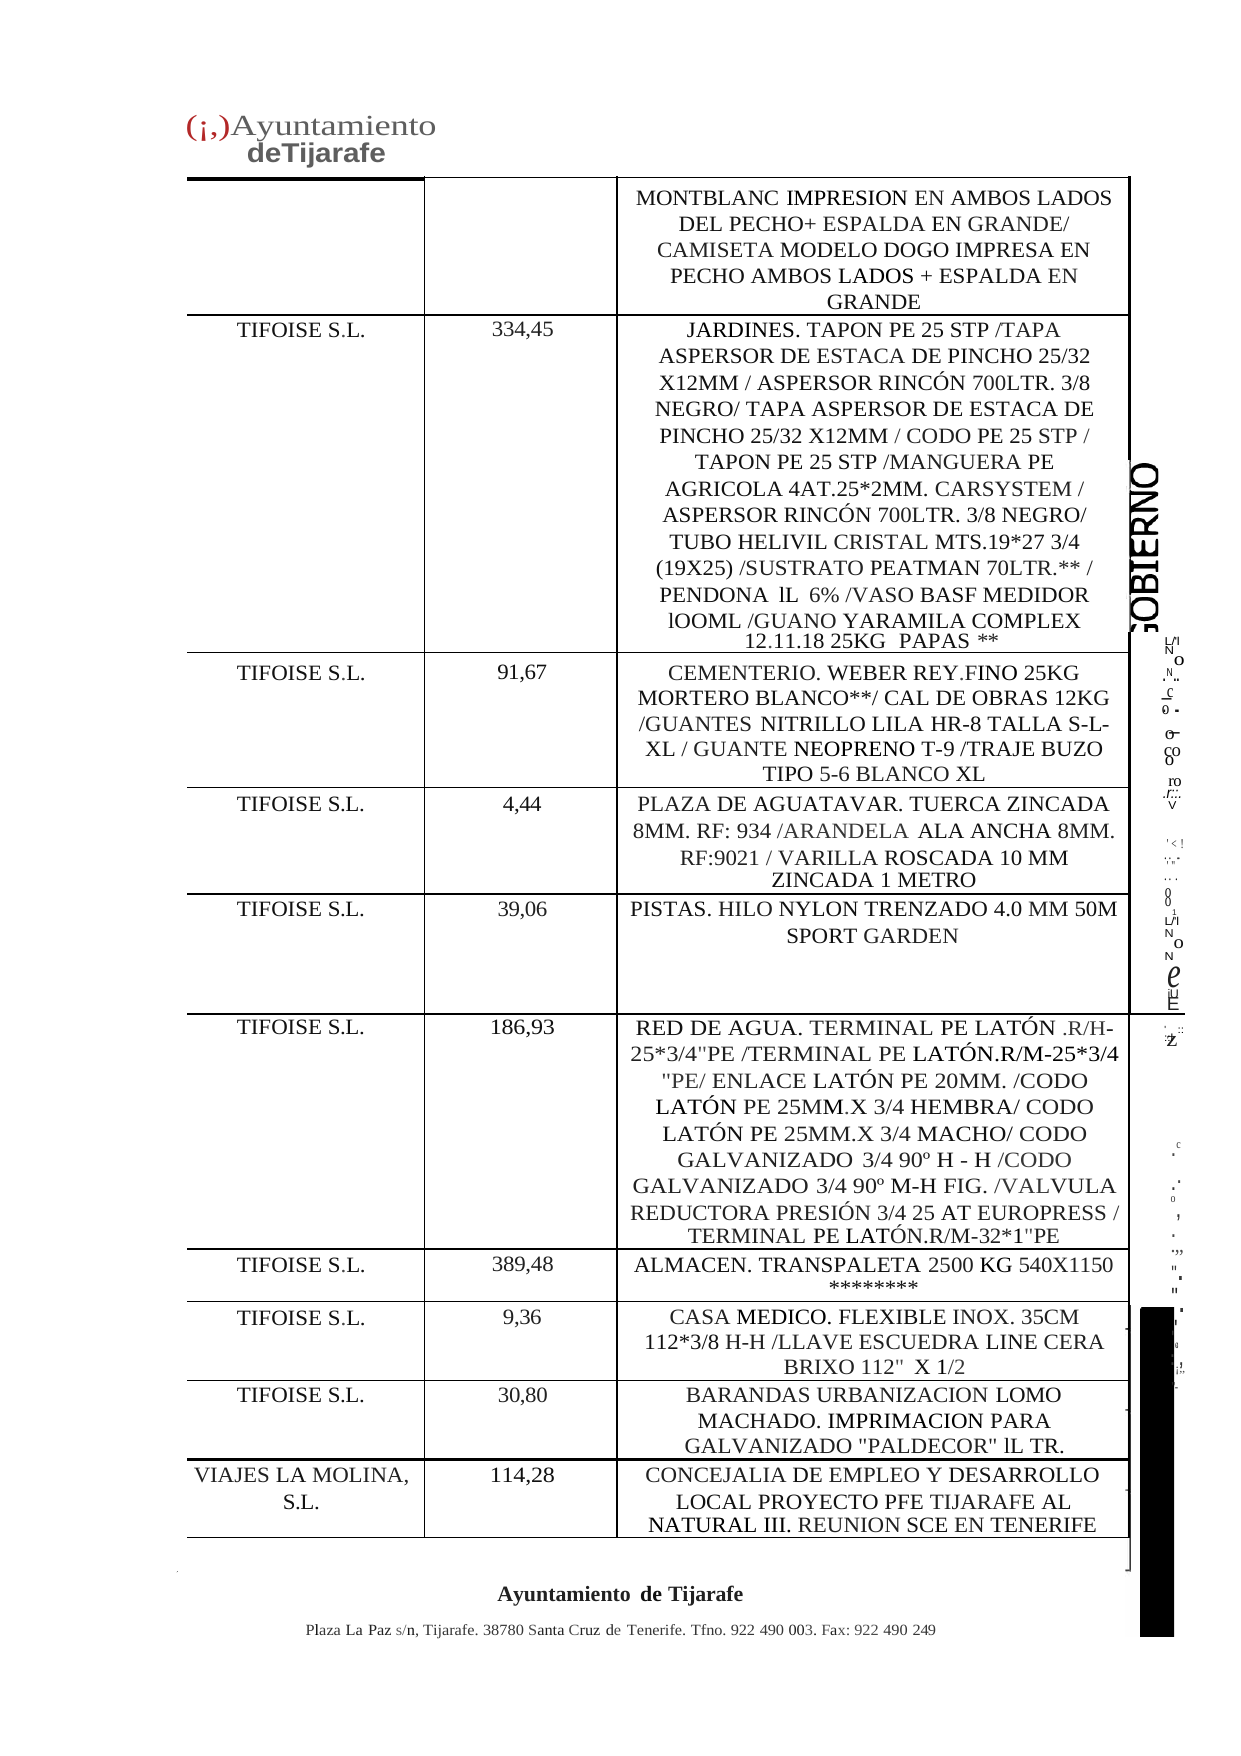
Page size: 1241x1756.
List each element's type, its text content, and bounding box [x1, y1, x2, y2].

table_cell 91,67 [425, 653, 616, 787]
table_cell TIFOISE S.L. [187, 1015, 424, 1248]
table_cell CONCEJALIA DE EMPLEO Y DESARROLLO LOCAL PROYECTO PFE TIJARAFE AL NATURAL III. REUNION SCE EN TENERIFE [618, 1461, 1125, 1537]
table_cell JARDINES. TAPON PE 25 STP /TAPA ASPERSOR DE ESTACA DE PINCHO 25/32 X12MM / ASPERSOR RINCÓN 700LTR. 3/8 NEGRO/ TAPA ASPERSOR DE ESTACA DE PINCHO 25/32 X12MM / CODO PE 25 STP / TAPON PE 25 STP /MANGUERA PE AGRICOLA 4AT.25*2MM. CARSYSTEM / ASPERSOR RINCÓN 700LTR. 3/8 NEGRO/ TUBO HELIVIL CRISTAL MTS.19*27 3/4 (19X25) /SUSTRATO PEATMAN 70LTR.** / PENDONA lL 6% /VASO BASF MEDIDOR lOOML /GUANO YARAMILA COMPLEX 12.11.18 25KG PAPAS ** [618, 316, 1128, 652]
table_cell PLAZA DE AGUATAVAR. TUERCA ZINCADA 8MM. RF: 934 /ARANDELA ALA ANCHA 8MM. RF:9021 / VARILLA ROSCADA 10 MM ZINCADA 1 METRO [618, 788, 1128, 893]
table_cell TIFOISE S.L. [187, 1302, 424, 1379]
table_header [425, 178, 616, 314]
table_cell ALMACEN. TRANSPALETA 2500 KG 540X1150 ******** [618, 1250, 1128, 1301]
table_cell TIFOISE S.L. [187, 653, 424, 787]
table_header L/'l No .N.._ .c..o_ o co o ro .r::. V .'.<..!.'.". o o 1 L/'l No N e iU E [1131, 176, 1184, 1013]
subtitle (¡,)Ayuntamiento [183, 112, 438, 141]
table_cell 4,44 [425, 788, 616, 893]
table_cell 30,80 [425, 1381, 616, 1458]
table_header [187, 181, 424, 314]
table_cell 114,28 [425, 1461, 616, 1537]
table_cell TIFOISE S.L. [187, 895, 424, 1013]
table_cell RED DE AGUA. TERMINAL PE LATÓN .R/H- 25*3/4"PE /TERMINAL PE LATÓN.R/M-25*3/4 "PE/ ENLACE LATÓN PE 20MM. /CODO LATÓN PE 25MM.X 3/4 HEMBRA/ CODO LATÓN PE 25MM.X 3/4 MACHO/ CODO GALVANIZADO 3/4 90º H - H /CODO GALVANIZADO 3/4 90º M-H FIG. /VALVULA REDUCTORA PRESIÓN 3/4 25 AT EUROPRESS / TERMINAL PE LATÓN.R/M-32*1"PE [618, 1015, 1128, 1248]
table_cell BARANDAS URBANIZACION LOMO MACHADO. IMPRIMACION PARA GALVANIZADO "PALDECOR" lL TR. [618, 1381, 1125, 1458]
table_cell 186,93 [425, 1015, 616, 1248]
table_cell TIFOISE S.L. [187, 316, 424, 652]
table_cell 389,48 [425, 1250, 616, 1301]
table_cell VIAJES LA MOLINA, S.L. [187, 1461, 424, 1537]
table_cell TIFOISE S.L. [187, 1381, 424, 1458]
table_cell 39,06 [425, 895, 616, 1013]
table_cell 9,36 [425, 1302, 616, 1379]
table_cell 334,45 [425, 316, 616, 652]
table_cell TIFOISE S.L. [187, 788, 424, 893]
table_cell CASA MEDICO. FLEXIBLE INOX. 35CM 112*3/8 H-H /LLAVE ESCUEDRA LINE CERA BRIXO 112" X 1/2 [618, 1302, 1128, 1379]
text deTijarafe [183, 141, 449, 168]
table_header MONTBLANC IMPRESION EN AMBOS LADOS DEL PECHO+ ESPALDA EN GRANDE/ CAMISETA MODELO DOGO IMPRESA EN PECHO AMBOS LADOS + ESPALDA EN GRANDE [618, 178, 1128, 314]
table_cell TIFOISE S.L. [187, 1250, 424, 1301]
table_cell PISTAS. HILO NYLON TRENZADO 4.0 MM 50M SPORT GARDEN [618, 895, 1128, 1013]
table_cell CEMENTERIO. WEBER REY.FINO 25KG MORTERO BLANCO**/ CAL DE OBRAS 12KG /GUANTES NITRILLO LILA HR-8 TALLA S-L- XL / GUANTE NEOPRENO T-9 /TRAJE BUZO TIPO 5-6 BLANCO XL [618, 653, 1128, 787]
table_cell 'z::::l .c..o,. .,, ".".'' .·.e:, ¡;, "- [1130, 1015, 1184, 1537]
